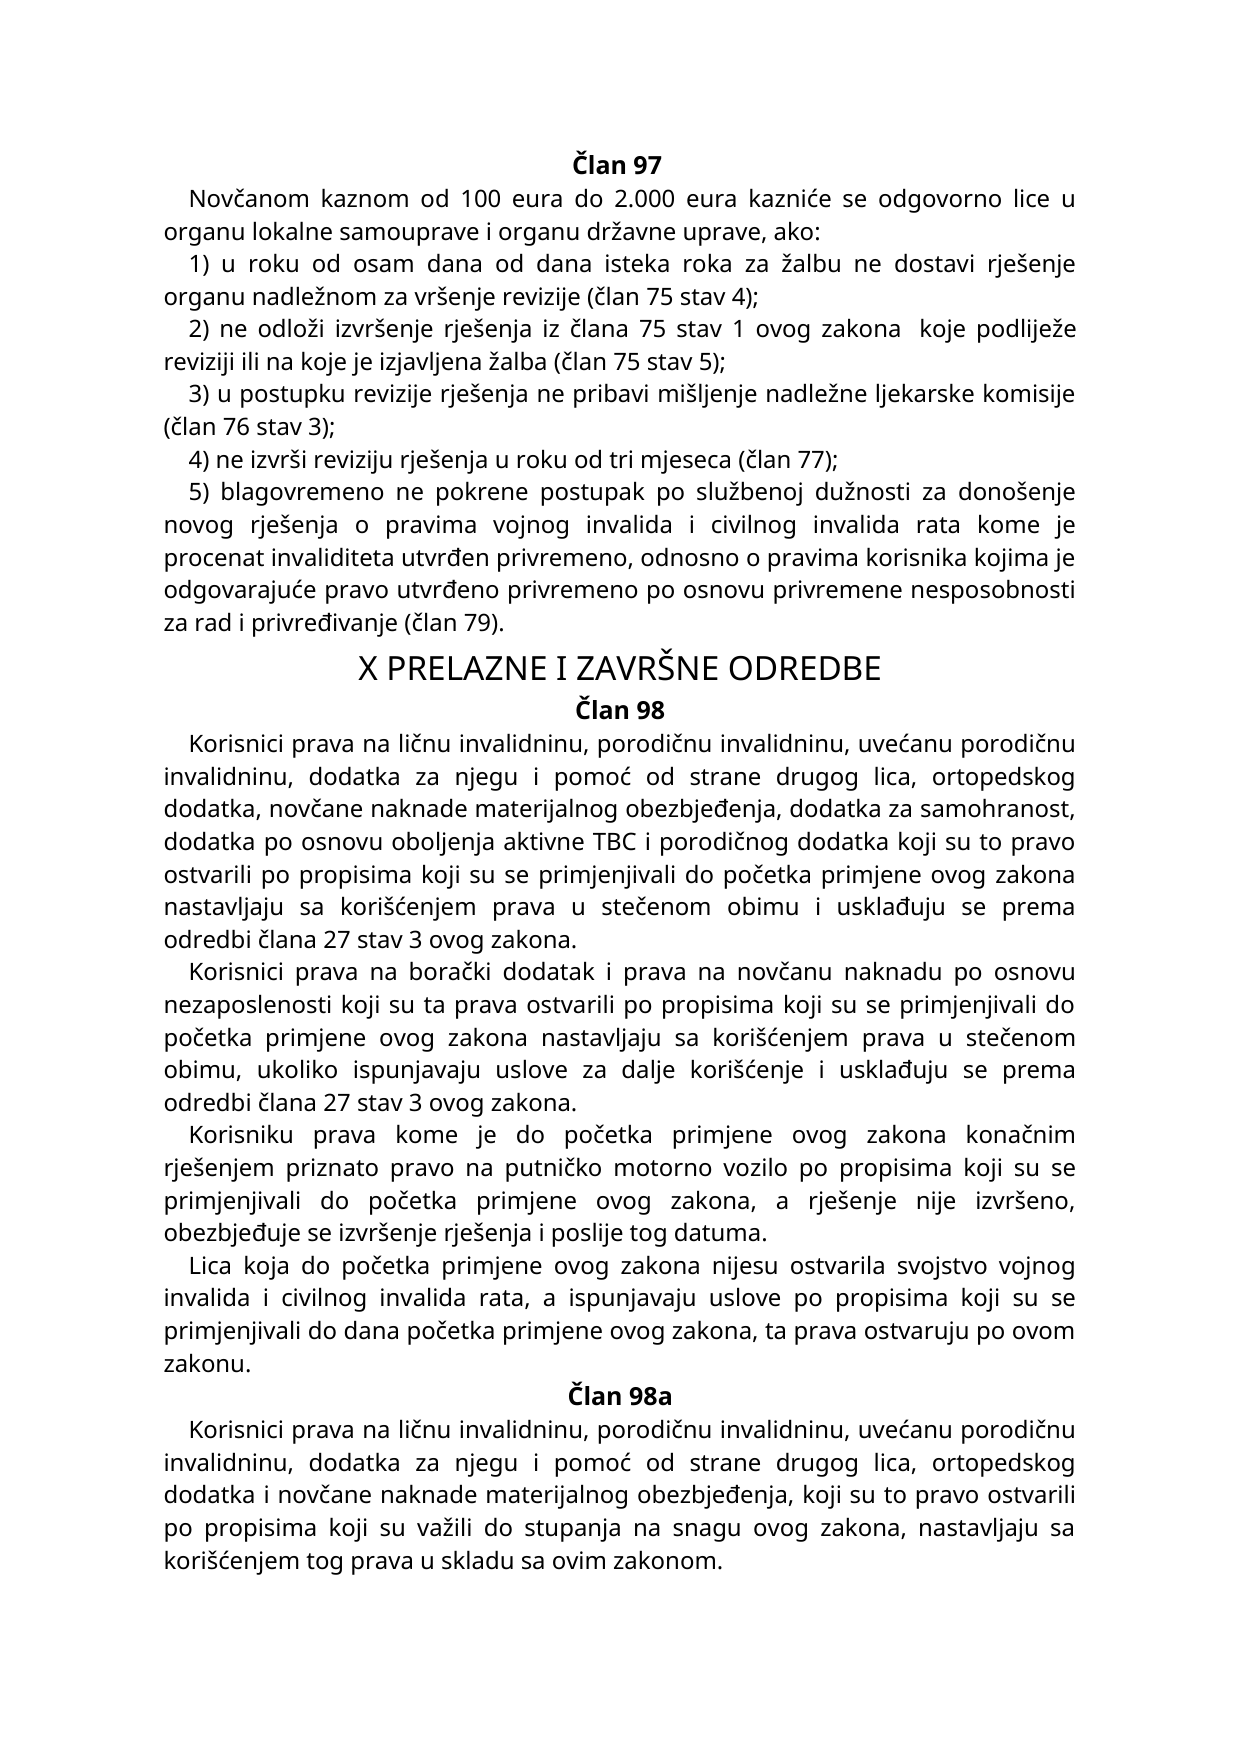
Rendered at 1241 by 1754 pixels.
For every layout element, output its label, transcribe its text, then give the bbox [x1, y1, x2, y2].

text 2) ne odloži izvršenje rješenja iz člana 75 stav 1 ovog zakona koje podliježe reviziji ili na koje je izjavljena žalba (član 75 stav 5); [163, 312, 1077, 377]
text 1) u roku od osam dana od dana isteka roka za žalbu ne dostavi rješenje organu nadležnom za vršenje revizije (član 75 stav 4); [163, 247, 1077, 312]
text X PRELAZNE I ZAVRŠNE ODREDBE [148, 644, 1093, 690]
text Korisnici prava na borački dodatak i prava na novčanu naknadu po osnovu nezaposlenosti koji su ta prava ostvarili po propisima koji su se primjenjivali do početka primjene ovog zakona nastavljaju sa korišćenjem prava u stečenom obimu, ukoliko ispunjavaju uslove za dalje korišćenje i usklađuju se prema odredbi člana 27 stav 3 ovog zakona. [163, 955, 1077, 1118]
text Korisnici prava na ličnu invalidninu, porodičnu invalidninu, uvećanu porodičnu invalidninu, dodatka za njegu i pomoć od strane drugog lica, ortopedskog dodatka, novčane naknade materijalnog obezbjeđenja, dodatka za samohranost, dodatka po osnovu oboljenja aktivne TBC i porodičnog dodatka koji su to pravo ostvarili po propisima koji su se primjenjivali do početka primjene ovog zakona nastavljaju sa korišćenjem prava u stečenom obimu i usklađuju se prema odredbi člana 27 stav 3 ovog zakona. [163, 727, 1077, 955]
text Novčanom kaznom od 100 eura do 2.000 eura kazniće se odgovorno lice u organu lokalne samouprave i organu državne uprave, ako: [163, 182, 1077, 247]
text 5) blagovremeno ne pokrene postupak po službenoj dužnosti za donošenje novog rješenja o pravima vojnog invalida i civilnog invalida rata kome je procenat invaliditeta utvrđen privremeno, odnosno o pravima korisnika kojima je odgovarajuće pravo utvrđeno privremeno po osnovu privremene nesposobnosti za rad i privređivanje (član 79). [163, 475, 1077, 638]
text Korisnici prava na ličnu invalidninu, porodičnu invalidninu, uvećanu porodičnu invalidninu, dodatka za njegu i pomoć od strane drugog lica, ortopedskog dodatka i novčane naknade materijalnog obezbjeđenja, koji su to pravo ostvarili po propisima koji su važili do stupanja na snagu ovog zakona, nastavljaju sa korišćenjem tog prava u skladu sa ovim zakonom. [163, 1413, 1077, 1576]
text Član 97 ﻿ [148, 148, 1093, 182]
text 3) u postupku revizije rješenja ne pribavi mišljenje nadležne ljekarske komisije (član 76 stav 3); [163, 377, 1077, 442]
text Član 98 [148, 693, 1093, 727]
text 4) ne izvrši reviziju rješenja u roku od tri mjeseca (član 77); [163, 442, 1077, 475]
text Korisniku prava kome je do početka primjene ovog zakona konačnim rješenjem priznato pravo na putničko motorno vozilo po propisima koji su se primjenjivali do početka primjene ovog zakona, a rješenje nije izvršeno, obezbjeđuje se izvršenje rješenja i poslije tog datuma. [163, 1118, 1077, 1249]
text Lica koja do početka primjene ovog zakona nijesu ostvarila svojstvo vojnog invalida i civilnog invalida rata, a ispunjavaju uslove po propisima koji su se primjenjivali do dana početka primjene ovog zakona, ta prava ostvaruju po ovom zakonu. [163, 1249, 1077, 1379]
text Član 98a [148, 1379, 1093, 1413]
